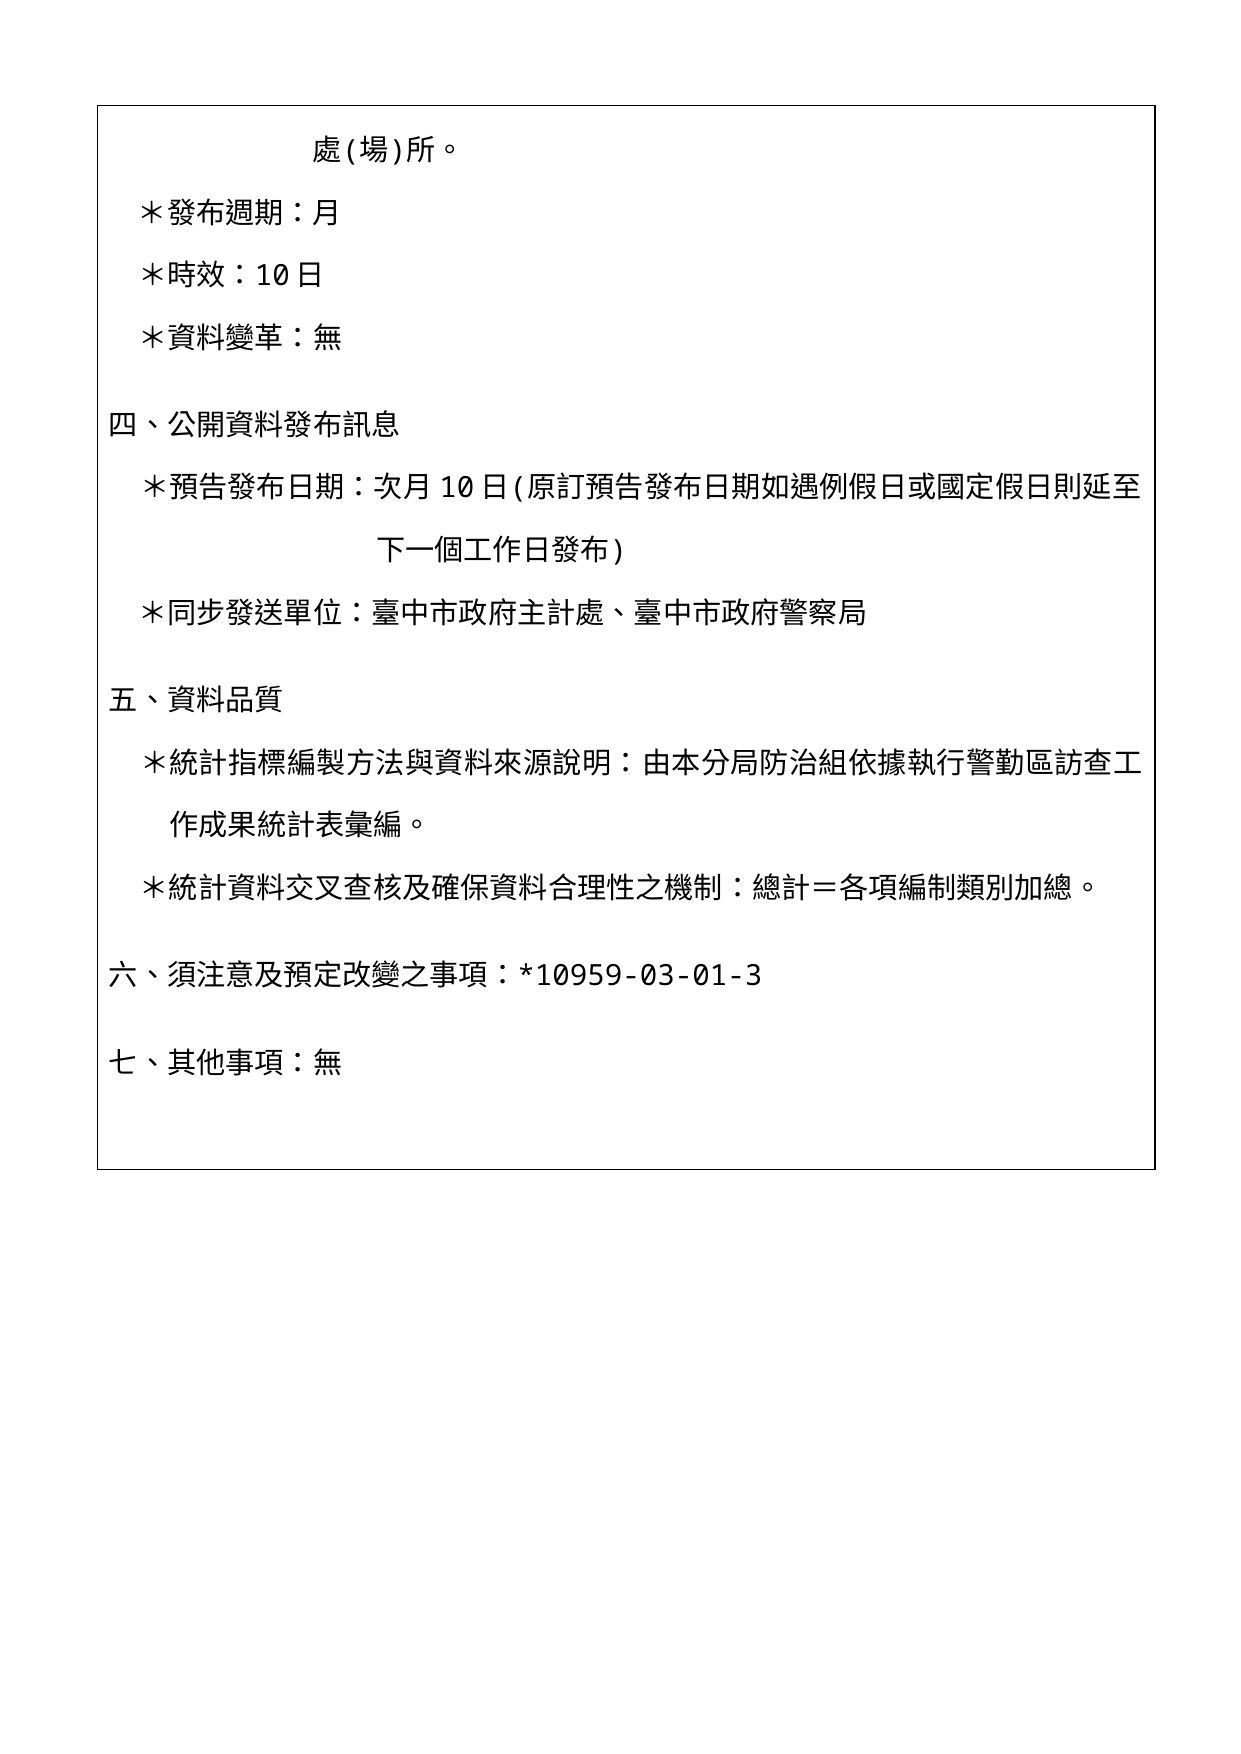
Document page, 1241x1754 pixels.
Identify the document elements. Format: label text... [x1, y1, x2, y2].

table_header 處(場)所。 ＊發布週期：月 ＊時效：10日 ＊資料變革：無 四、公開資料發布訊息 ＊預告發布日期：次月10日(原訂預告發布日期如遇例假日或國定假日則延至下一個工作日發布) ＊同步發送單位：臺中市政府主計處、臺中市政府警察局 五、資料品質 ＊統計指標編製方法與資料來源說明：由本分局防治組依據執行警勤區訪查工作成果統計表彙編。 ＊統計資料交叉查核及確保資料合理性之機制：總計＝各項編制類別加總。 六、須注意及預定改變之事項：*10959-03-01-3 七、其他事項：無 [98, 106, 1154, 1169]
